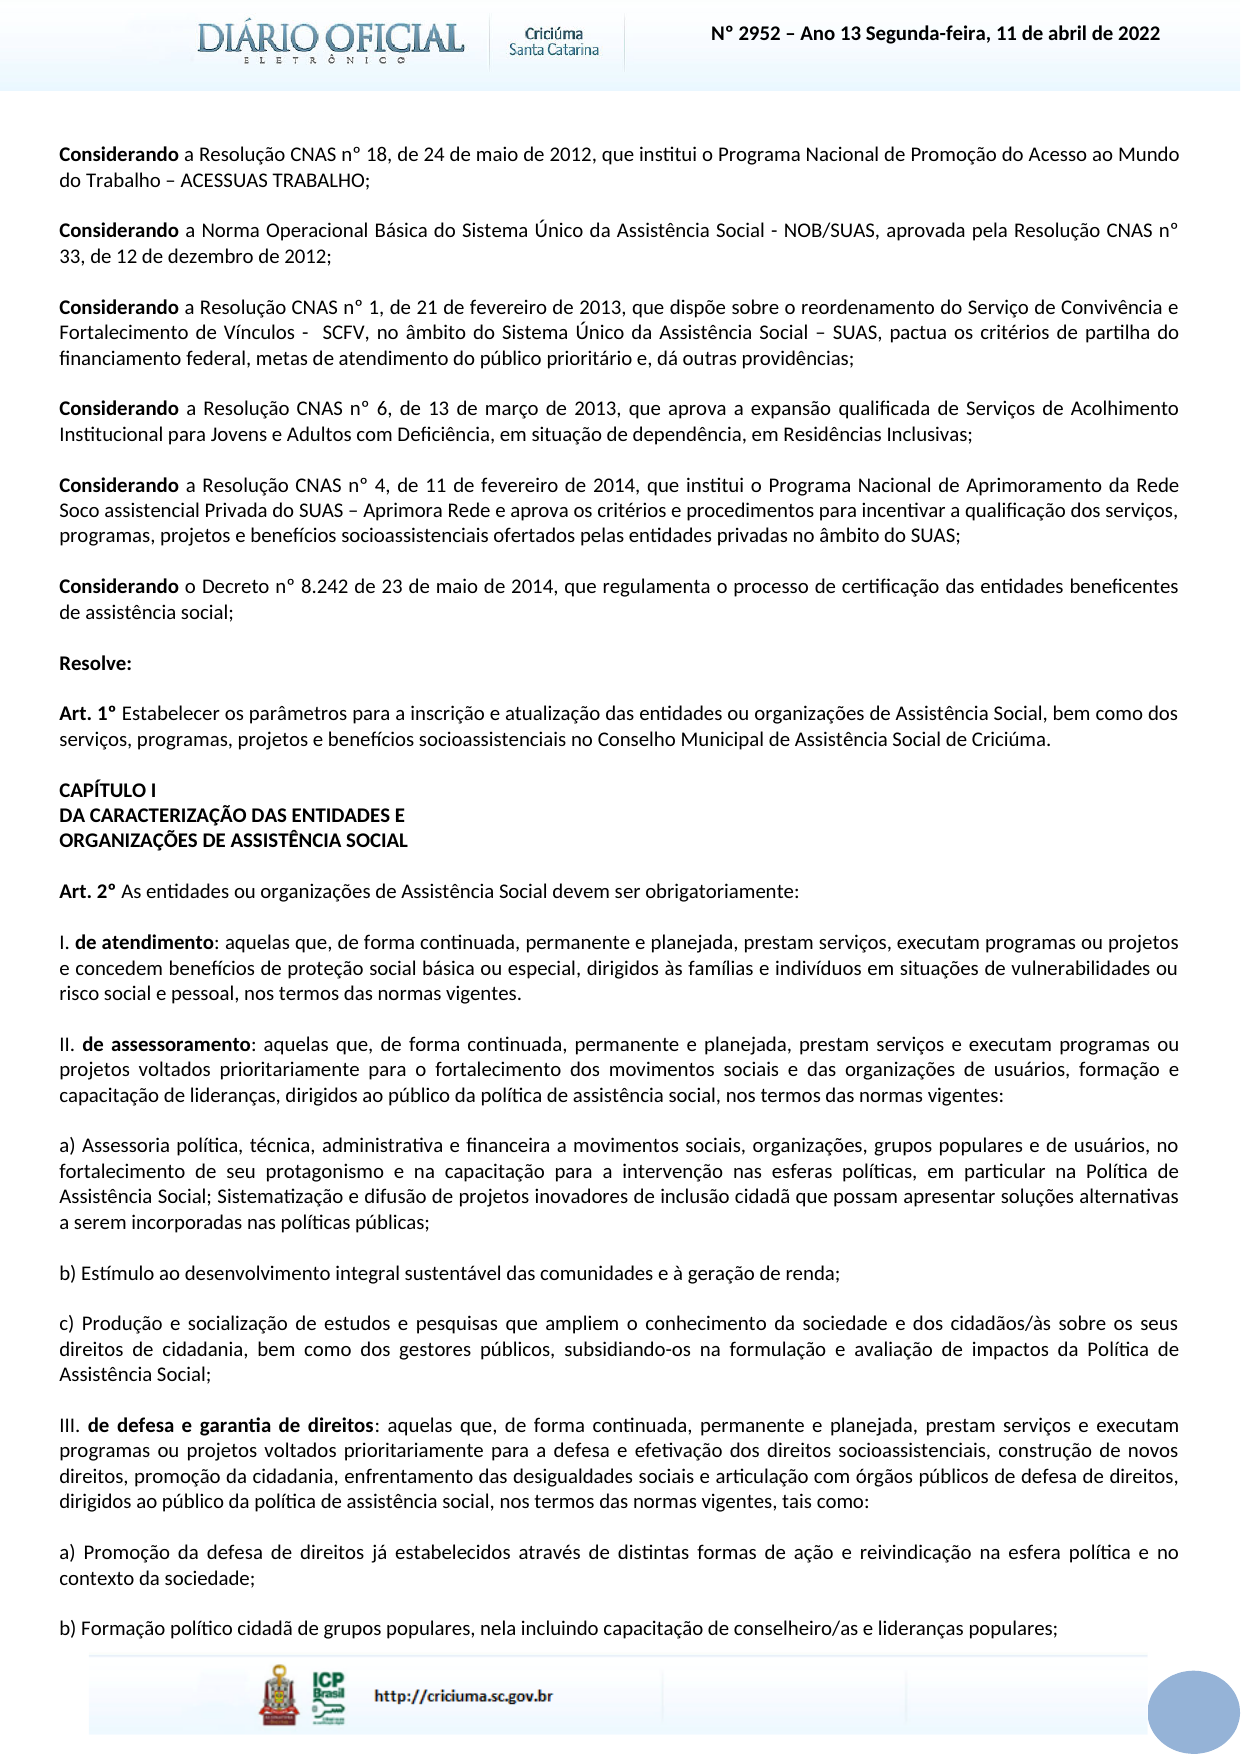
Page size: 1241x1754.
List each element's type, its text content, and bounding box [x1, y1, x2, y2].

text Art. 1º Estabelecer os parâmetros para a inscrição e atualização das entidades ou organizações de Assistência Social, bem como dos serviços, programas, projetos e benefícios socioassistenciais no Conselho Municipal de Assistência Social de Criciúma. [59, 701, 1181, 751]
text II. de assessoramento: aquelas que, de forma continuada, permanente e planejada, prestam serviços e executam programas ou projetos voltados prioritariamente para o fortalecimento dos movimentos sociais e das organizações de usuários, formação e capacitação de lideranças, dirigidos ao público da política de assistência social, nos termos das normas vigentes: [59, 1031, 1181, 1107]
text Considerando a Resolução CNAS nº 18, de 24 de maio de 2012, que institui o Programa Nacional de Promoção do Acesso ao Mundo do Trabalho – ACESSUAS TRABALHO; [59, 141, 1181, 192]
text c) Produção e socialização de estudos e pesquisas que ampliem o conhecimento da sociedade e dos cidadãos/às sobre os seus direitos de cidadania, bem como dos gestores públicos, subsidiando-os na formulação e avaliação de impactos da Política de Assistência Social; [59, 1311, 1181, 1387]
text Considerando a Norma Operacional Básica do Sistema Único da Assistência Social - NOB/SUAS, aprovada pela Resolução CNAS nº 33, de 12 de dezembro de 2012; [59, 218, 1181, 268]
text Art. 2º As entidades ou organizações de Assistência Social devem ser obrigatoriamente: [59, 878, 1181, 904]
text Considerando a Resolução CNAS nº 6, de 13 de março de 2013, que aprova a expansão qualificada de Serviços de Acolhimento Institucional para Jovens e Adultos com Deficiência, em situação de dependência, em Residências Inclusivas; [59, 396, 1181, 446]
text ORGANIZAÇÕES DE ASSISTÊNCIA SOCIAL [59, 828, 1181, 853]
text Considerando o Decreto nº 8.242 de 23 de maio de 2014, que regulamenta o processo de certificação das entidades beneficentes de assistência social; [59, 573, 1181, 624]
text Resolve: [59, 650, 1181, 675]
text Considerando a Resolução CNAS nº 1, de 21 de fevereiro de 2013, que dispõe sobre o reordenamento do Serviço de Convivência e Fortalecimento de Vínculos - SCFV, no âmbito do Sistema Único da Assistência Social – SUAS, pactua os critérios de partilha do financiamento federal, metas de atendimento do público prioritário e, dá outras providências; [59, 294, 1181, 370]
list b) Formação político cidadã de grupos populares, nela incluindo capacitação de conselheiro/as e lideranças populares; [59, 1616, 1181, 1641]
text b) Estímulo ao desenvolvimento integral sustentável das comunidades e à geração de renda; [59, 1260, 1181, 1285]
list a) Promoção da defesa de direitos já estabelecidos através de distintas formas de ação e reivindicação na esfera política e no contexto da sociedade; [59, 1539, 1181, 1590]
text I. de atendimento: aquelas que, de forma continuada, permanente e planejada, prestam serviços, executam programas ou projetos e concedem benefícios de proteção social básica ou especial, dirigidos às famílias e indivíduos em situações de vulnerabilidades ou risco social e pessoal, nos termos das normas vigentes. [59, 929, 1181, 1006]
text DA CARACTERIZAÇÃO DAS ENTIDADES E [59, 802, 1181, 828]
text III. de defesa e garantia de direitos: aquelas que, de forma continuada, permanente e planejada, prestam serviços e executam programas ou projetos voltados prioritariamente para a defesa e efetivação dos direitos socioassistenciais, construção de novos direitos, promoção da cidadania, enfrentamento das desigualdades sociais e articulação com órgãos públicos de defesa de direitos, dirigidos ao público da política de assistência social, nos termos das normas vigentes, tais como: [59, 1412, 1181, 1514]
text CAPÍTULO I [59, 777, 1181, 802]
text a) Assessoria política, técnica, administrativa e financeira a movimentos sociais, organizações, grupos populares e de usuários, no fortalecimento de seu protagonismo e na capacitação para a intervenção nas esferas políticas, em particular na Política de Assistência Social; Sistematização e difusão de projetos inovadores de inclusão cidadã que possam apresentar soluções alternativas a serem incorporadas nas políticas públicas; [59, 1133, 1181, 1234]
text Considerando a Resolução CNAS nº 4, de 11 de fevereiro de 2014, que institui o Programa Nacional de Aprimoramento da Rede Soco assistencial Privada do SUAS – Aprimora Rede e aprova os critérios e procedimentos para incentivar a qualificação dos serviços, programas, projetos e benefícios socioassistenciais ofertados pelas entidades privadas no âmbito do SUAS; [59, 472, 1181, 548]
